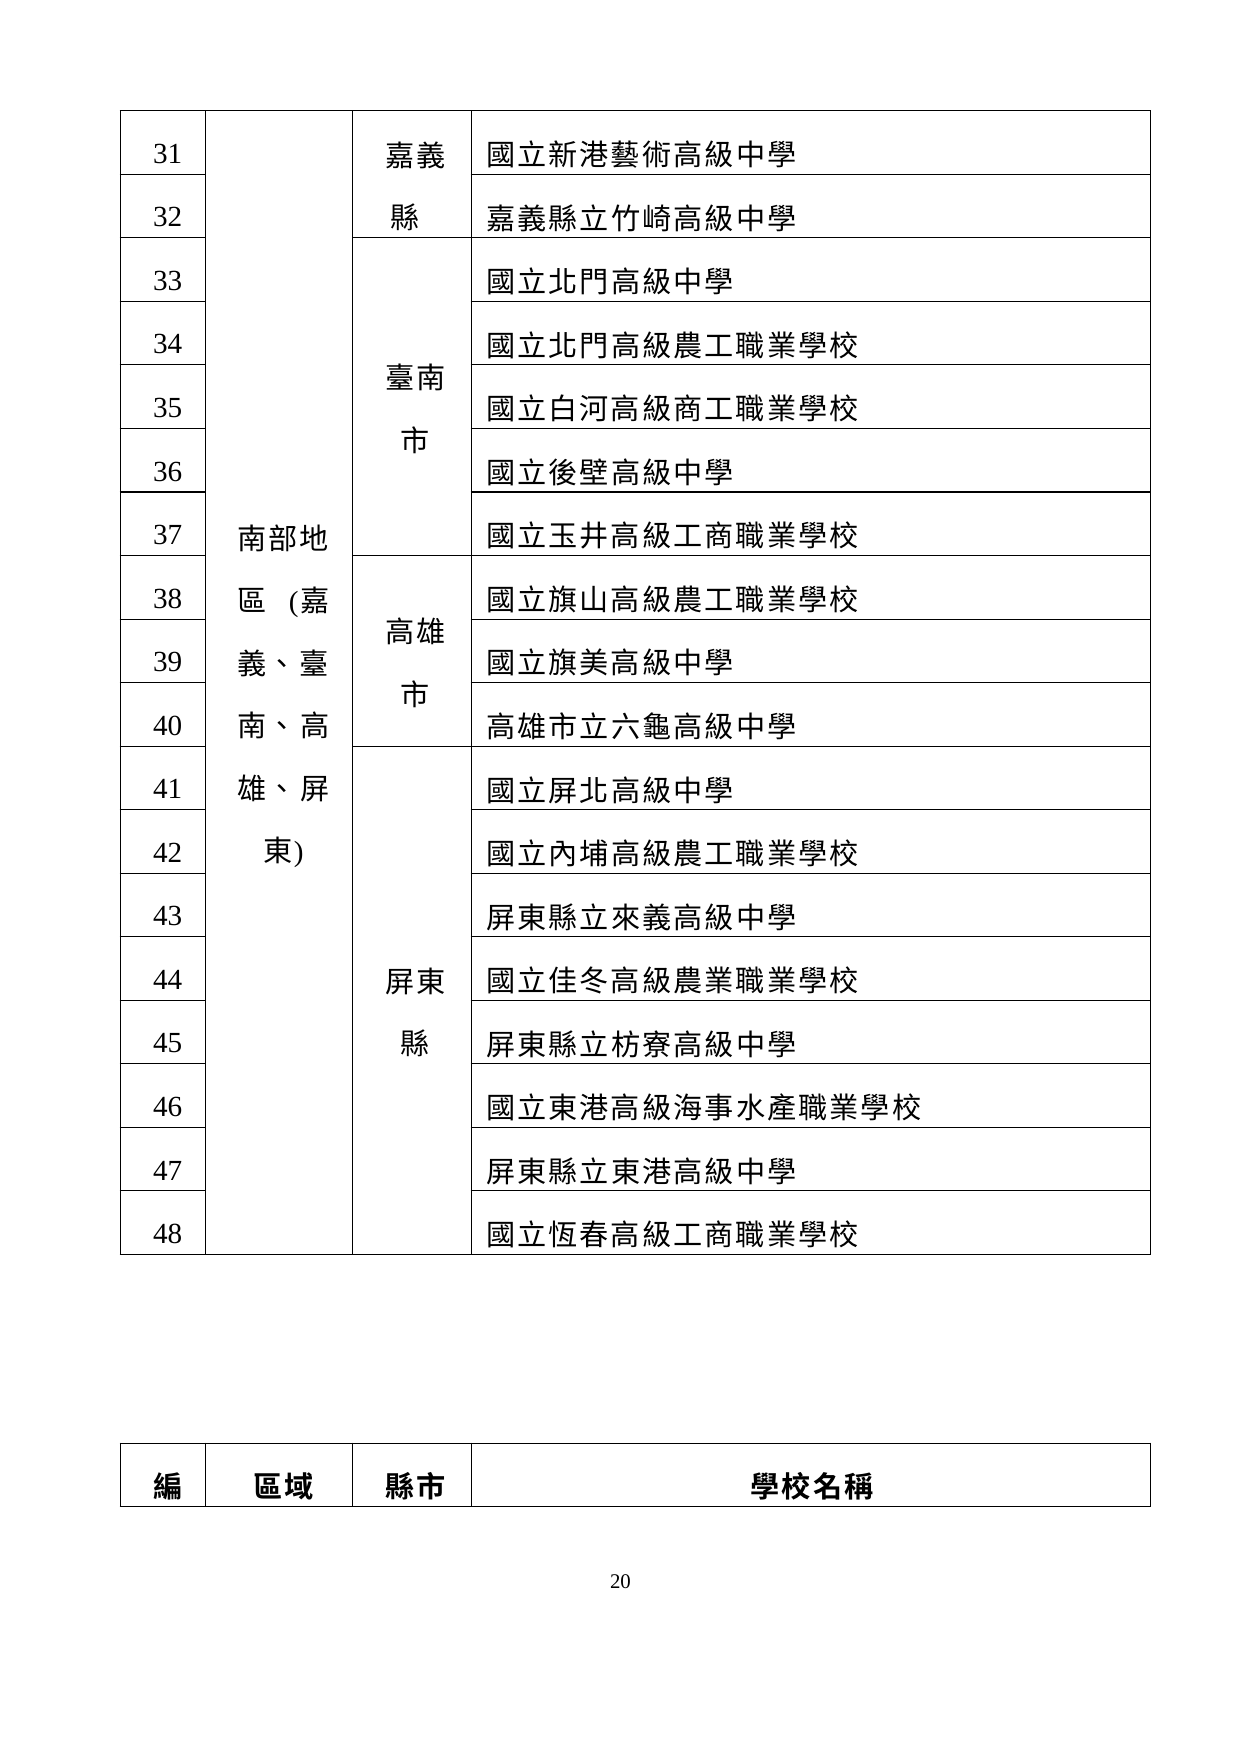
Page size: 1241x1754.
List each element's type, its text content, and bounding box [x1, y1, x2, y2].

table_cell 46 [121, 1064, 205, 1127]
table_cell 屏東縣 [353, 747, 471, 1254]
table_cell 南部地區 (嘉義、臺南、高雄、屏東) [206, 111, 352, 1254]
table_cell 屏東縣立東港高級中學 [472, 1128, 1150, 1190]
table_cell 國立玉井高級工商職業學校 [472, 493, 1150, 555]
table_header 區域 [206, 1444, 352, 1506]
table_cell 國立北門高級農工職業學校 [472, 302, 1150, 364]
table_cell 嘉義縣 [353, 111, 471, 237]
table_cell 39 [121, 620, 205, 682]
table_cell 45 [121, 1001, 205, 1063]
table_cell 國立北門高級中學 [472, 238, 1150, 301]
table_cell 國立恆春高級工商職業學校 [472, 1191, 1150, 1254]
table_cell 35 [121, 365, 205, 428]
table_cell 48 [121, 1191, 205, 1254]
table_cell 高雄市立六龜高級中學 [472, 683, 1150, 746]
table_cell 37 [121, 493, 205, 555]
table_cell 高雄市 [353, 556, 471, 746]
table_cell 33 [121, 238, 205, 301]
table_cell 國立後壁高級中學 [472, 429, 1150, 491]
table_cell 國立東港高級海事水產職業學校 [472, 1064, 1150, 1127]
table_cell 47 [121, 1128, 205, 1190]
table_cell 40 [121, 683, 205, 746]
table_cell 國立新港藝術高級中學 [472, 111, 1150, 174]
table_cell 國立佳冬高級農業職業學校 [472, 937, 1150, 1000]
table_cell 國立白河高級商工職業學校 [472, 365, 1150, 428]
table_cell 41 [121, 747, 205, 809]
table_cell 國立旗山高級農工職業學校 [472, 556, 1150, 618]
table_cell 國立旗美高級中學 [472, 620, 1150, 682]
table_cell 38 [121, 556, 205, 618]
table_cell 屏東縣立枋寮高級中學 [472, 1001, 1150, 1063]
table_cell 44 [121, 937, 205, 1000]
table_cell 34 [121, 302, 205, 364]
table_cell 屏東縣立來義高級中學 [472, 874, 1150, 936]
table_cell 國立內埔高級農工職業學校 [472, 810, 1150, 873]
table_cell 32 [121, 175, 205, 237]
table_cell 42 [121, 810, 205, 873]
table_cell 嘉義縣立竹崎高級中學 [472, 175, 1150, 237]
table_header 學校名稱 [472, 1444, 1150, 1506]
table_cell 36 [121, 429, 205, 491]
table_header 編 [121, 1444, 205, 1506]
table_cell 臺南市 [353, 238, 471, 555]
table_cell 43 [121, 874, 205, 936]
table_cell 31 [121, 111, 205, 174]
table_header 縣市 [353, 1444, 471, 1506]
table_cell 國立屏北高級中學 [472, 747, 1150, 809]
